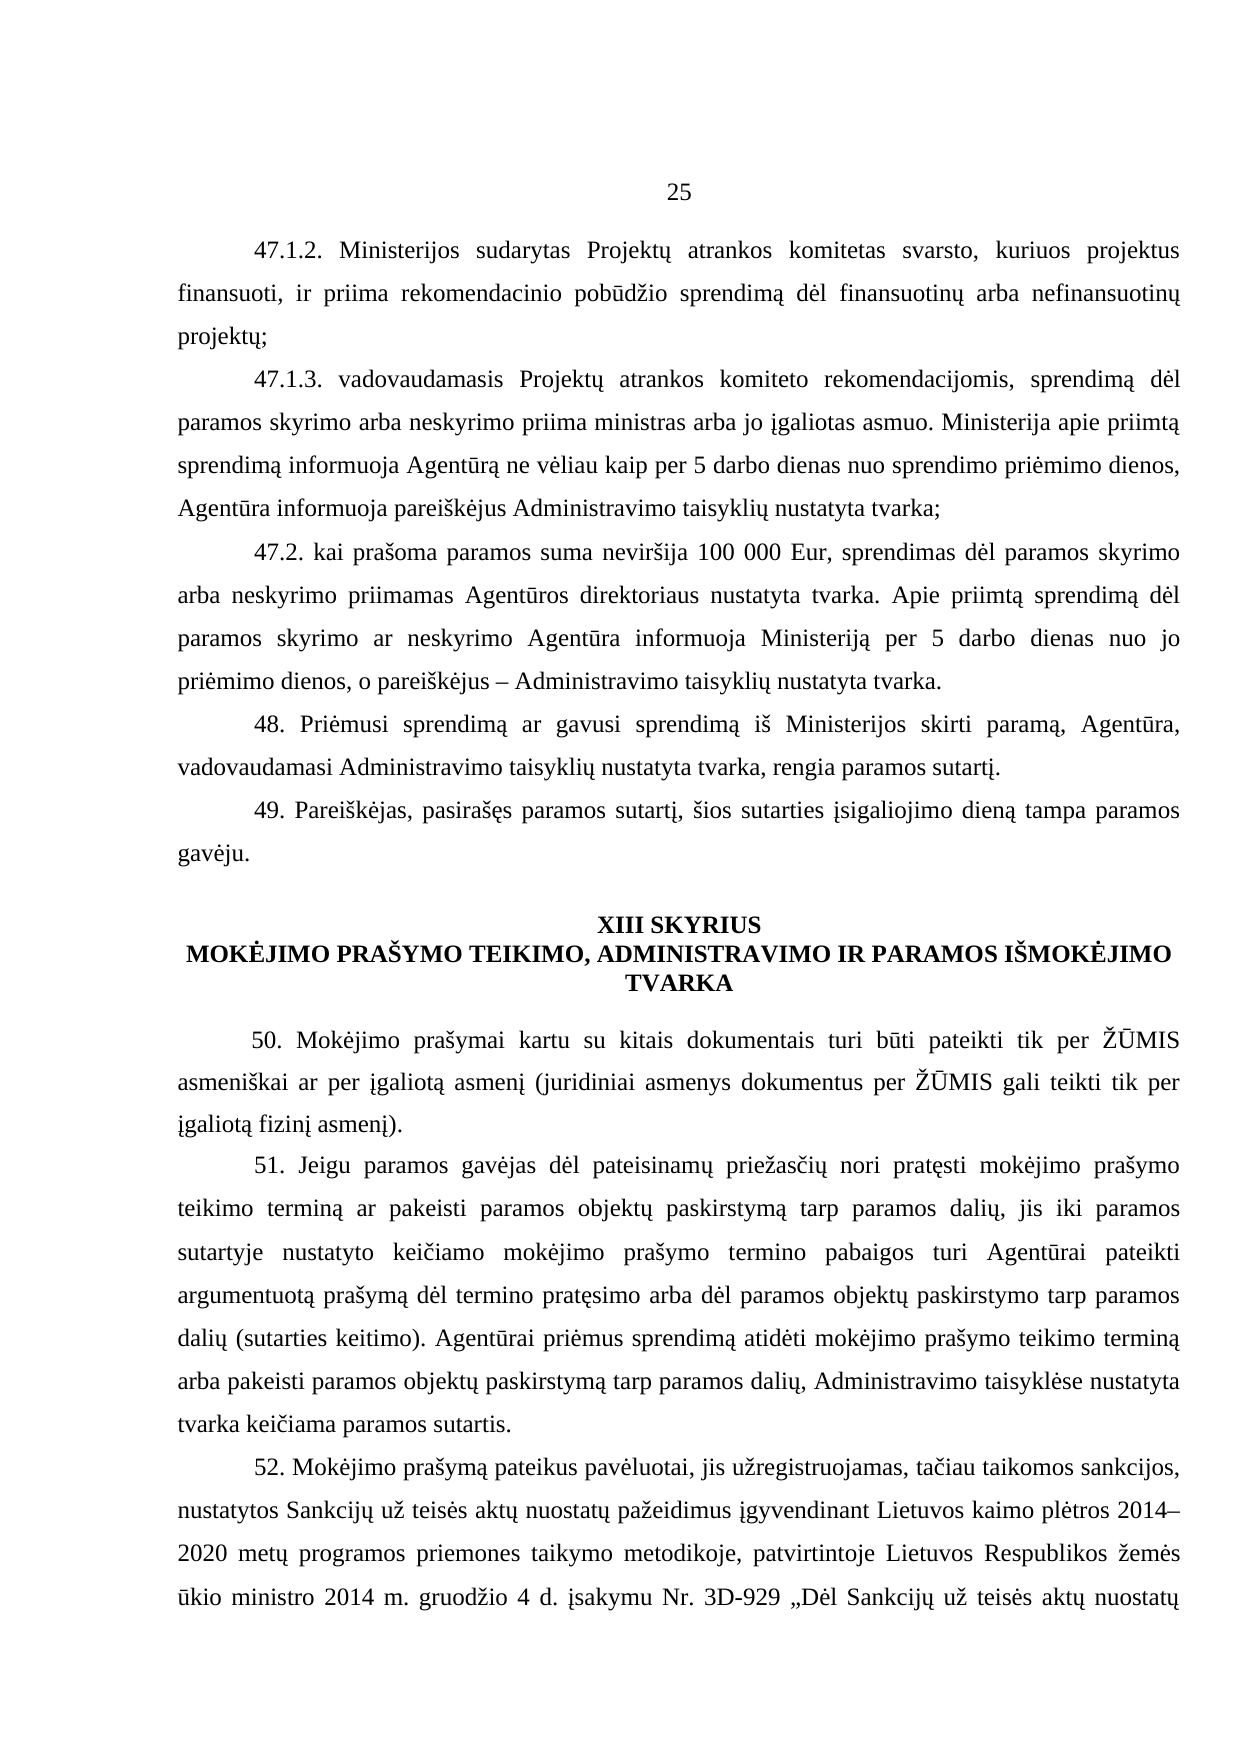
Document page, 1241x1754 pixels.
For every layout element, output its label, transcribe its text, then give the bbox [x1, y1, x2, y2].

text 47.1.2. Ministerijos sudarytas Projektų atrankos komitetas svarsto, kuriuos projektus finansuoti, ir priima rekomendacinio pobūdžio sprendimą dėl finansuotinų arba nefinansuotinų projektų; [177, 235, 1181, 350]
text 51. Jeigu paramos gavėjas dėl pateisinamų priežasčių nori pratęsti mokėjimo prašymo teikimo terminą ar pakeisti paramos objektų paskirstymą tarp paramos dalių, jis iki paramos sutartyje nustatyto keičiamo mokėjimo prašymo termino pabaigos turi Agentūrai pateikti argumentuotą prašymą dėl termino pratęsimo arba dėl paramos objektų paskirstymo tarp paramos dalių (sutarties keitimo). Agentūrai priėmus sprendimą atidėti mokėjimo prašymo teikimo terminą arba pakeisti paramos objektų paskirstymą tarp paramos dalių, Administravimo taisyklėse nustatyta tvarka keičiama paramos sutartis. [177, 1150, 1181, 1438]
text XIII SKYRIUS [177, 910, 1181, 939]
text MOKĖJIMO PRAŠYMO TEIKIMO, ADMINISTRAVIMO IR PARAMOS IŠMOKĖJIMO TVARKA [177, 939, 1181, 997]
text 47.2. kai prašoma paramos suma neviršija 100 000 Eur, sprendimas dėl paramos skyrimo arba neskyrimo priimamas Agentūros direktoriaus nustatyta tvarka. Apie priimtą sprendimą dėl paramos skyrimo ar neskyrimo Agentūra informuoja Ministeriją per 5 darbo dienas nuo jo priėmimo dienos, o pareiškėjus – Administravimo taisyklių nustatyta tvarka. [177, 537, 1181, 695]
text 49. Pareiškėjas, pasirašęs paramos sutartį, šios sutarties įsigaliojimo dieną tampa paramos gavėju. [177, 795, 1181, 867]
text 50. Mokėjimo prašymai kartu su kitais dokumentais turi būti pateikti tik per ŽŪMIS asmeniškai ar per įgaliotą asmenį (juridiniai asmenys dokumentus per ŽŪMIS gali teikti tik per įgaliotą fizinį asmenį). [177, 1025, 1181, 1137]
text 52. Mokėjimo prašymą pateikus pavėluotai, jis užregistruojamas, tačiau taikomos sankcijos, nustatytos Sankcijų už teisės aktų nuostatų pažeidimus įgyvendinant Lietuvos kaimo plėtros 2014–2020 metų programos priemones taikymo metodikoje, patvirtintoje Lietuvos Respublikos žemės ūkio ministro 2014 m. gruodžio 4 d. įsakymu Nr. 3D-929 „Dėl Sankcijų už teisės aktų nuostatų [177, 1452, 1181, 1610]
text 47.1.3. vadovaudamasis Projektų atrankos komiteto rekomendacijomis, sprendimą dėl paramos skyrimo arba neskyrimo priima ministras arba jo įgaliotas asmuo. Ministerija apie priimtą sprendimą informuoja Agentūrą ne vėliau kaip per 5 darbo dienas nuo sprendimo priėmimo dienos, Agentūra informuoja pareiškėjus Administravimo taisyklių nustatyta tvarka; [177, 364, 1181, 522]
text 48. Priėmusi sprendimą ar gavusi sprendimą iš Ministerijos skirti paramą, Agentūra, vadovaudamasi Administravimo taisyklių nustatyta tvarka, rengia paramos sutartį. [177, 709, 1181, 781]
